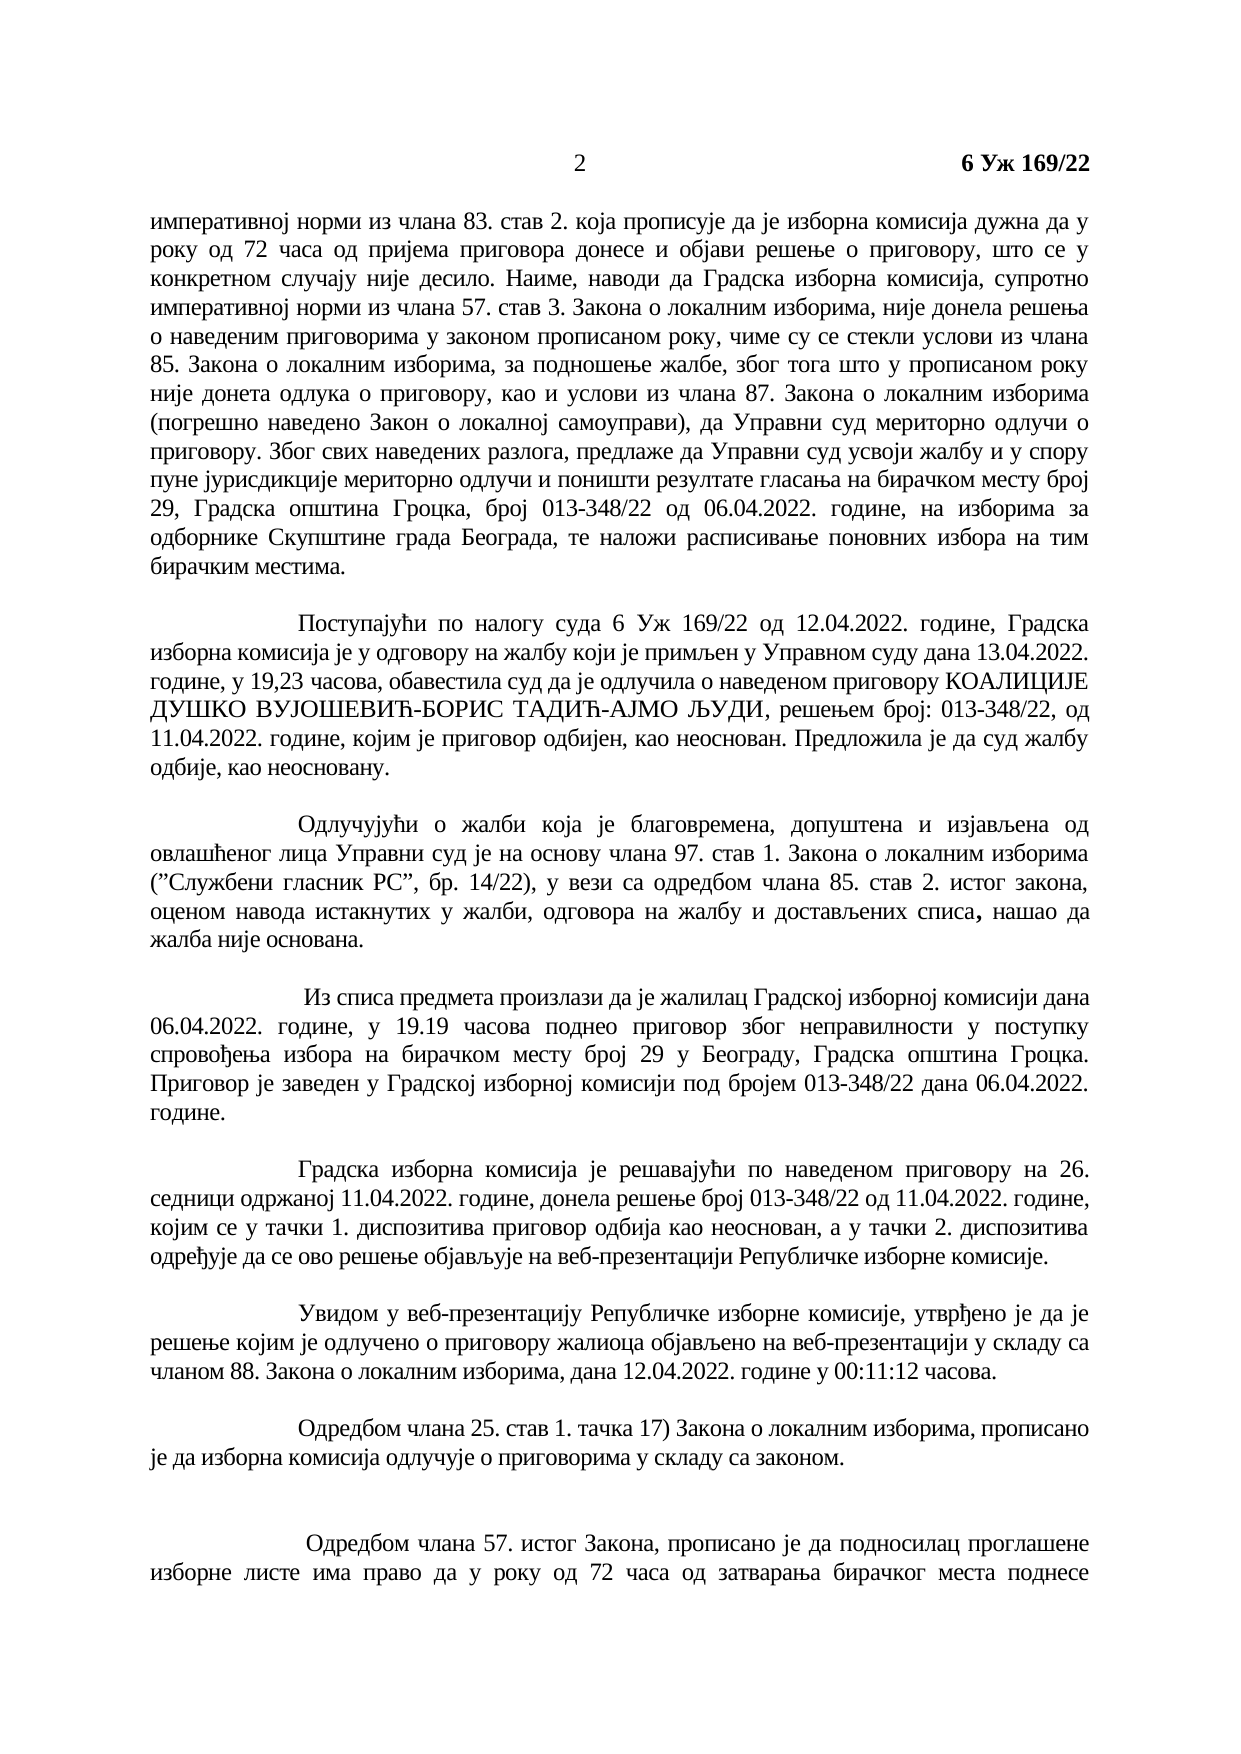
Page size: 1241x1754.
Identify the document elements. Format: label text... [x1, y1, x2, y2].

text императивној норми из члана 83. став 2. која прописује да је изборна комисија дужна да у року од 72 часа од пријема приговора донесе и објави решење о приговору, што се у конкретном случају није десило. Наиме, наводи да Градска изборна комисија, супротно императивној норми из члана 57. став 3. Закона о локалним изборима, није донела решења о наведеним приговорима у законом прописаном року, чиме су се стекли услови из члана 85. Закона о локалним изборима, за подношење жалбе, због тога што у прописаном року није донета одлука о приговору, као и услови из члана 87. Закона о локалним изборима (погрешно наведено Закон о локалној самоуправи), да Управни суд мериторно одлучи о приговору. Због свих наведених разлога, предлаже да Управни суд усвоји жалбу и у спору пуне јурисдикције мериторно одлучи и поништи резултате гласања на бирачком месту број 29, Градска општина Гроцка, број 013-348/22 од 06.04.2022. године, на изборима за одборнике Скупштине града Београда, те наложи расписивање поновних избора на тим бирачким местима. [150, 206, 1090, 579]
text Одредбом члана 57. истог Закона, прописано је да подносилац проглашене изборне листе има право да у року од 72 часа од затварања бирачког места поднесе [150, 1528, 1090, 1586]
text Градска изборна комисија је решавајући по наведеном приговору на 26. седници одржаној 11.04.2022. године, донела решење број 013-348/22 од 11.04.2022. године, којим се у тачки 1. диспозитива приговор одбија као неоснован, а у тачки 2. диспозитива одређује да се ово решење објављује на веб-презентацији Републичке изборне комисије. [150, 1154, 1090, 1269]
text Одредбом члана 25. став 1. тачка 17) Закона о локалним изборима, прописано је да изборна комисија одлучује о приговорима у складу са законом. [150, 1413, 1090, 1471]
text Одлучујући о жалби која је благовремена, допуштена и изјављена од овлашћеног лица Управни суд је на основу члана 97. став 1. Закона о локалним изборима (”Службени гласник РС”, бр. 14/22), у вези са одредбом члана 85. став 2. истог закона, оценом навода истакнутих у жалби, одговора на жалбу и достављених списа, нашао да жалба није основана. [150, 809, 1090, 953]
text Увидом у веб-презентацију Републичке изборне комисије, утврђено је да је решење којим је одлучено о приговору жалиоца објављено на веб-презентацији у складу са чланом 88. Закона о локалним изборима, дана 12.04.2022. године у 00:11:12 часова. [150, 1298, 1090, 1384]
text Из списа предмета произлази да је жалилац Градској изборној комисији дана 06.04.2022. године, у 19.19 часова поднео приговор због неправилности у поступку спровођења избора на бирачком месту број 29 у Београду, Градска општина Гроцка. Приговор је заведен у Градској изборној комисији под бројем 013-348/22 дана 06.04.2022. године. [150, 982, 1090, 1126]
text Поступајући по налогу суда 6 Уж 169/22 од 12.04.2022. године, Градска изборна комисија је у одговору на жалбу који је примљен у Управном суду дана 13.04.2022. године, у 19,23 часова, обавестила суд да је одлучила о наведеном приговору КОАЛИЦИЈЕ ДУШКО ВУЈОШЕВИЋ-БОРИС ТАДИЋ-АЈМО ЉУДИ, решењем број: 013-348/22, од 11.04.2022. године, којим је приговор одбијен, као неоснован. Предложила је да суд жалбу одбије, као неосновану. [150, 608, 1090, 781]
